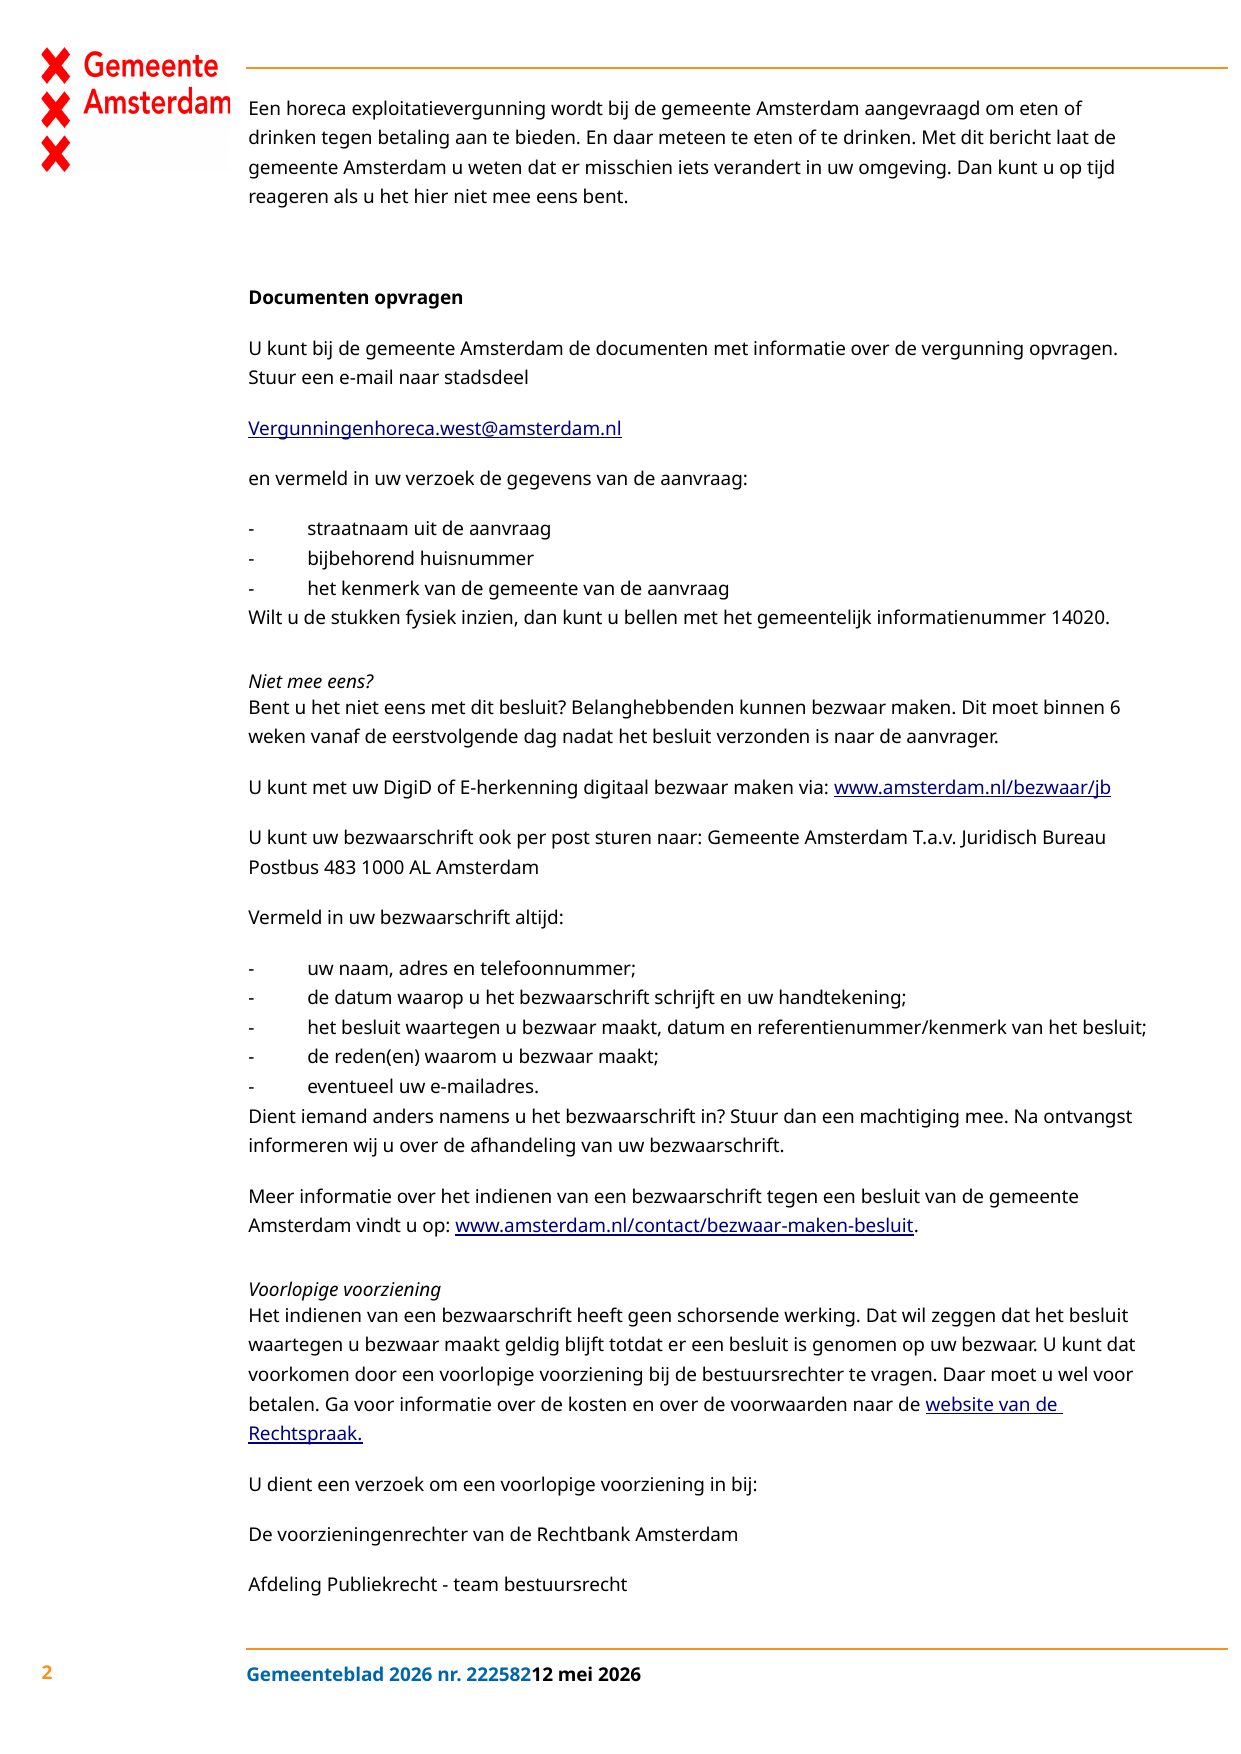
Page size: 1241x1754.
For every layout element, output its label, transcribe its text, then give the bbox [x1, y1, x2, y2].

text Wilt u de stukken fysiek inzien, dan kunt u bellen met het gemeentelijk informatienummer 14020. [248, 604, 1152, 630]
text Documenten opvragen [248, 284, 1152, 310]
text Niet mee eens? [248, 668, 1152, 694]
text De voorzieningenrechter van de Rechtbank Amsterdam [248, 1521, 1152, 1547]
text Bent u het niet eens met dit besluit? Belanghebbenden kunnen bezwaar maken. Dit moet binnen 6 weken vanaf de eerstvolgende dag nadat het besluit verzonden is naar de aanvrager. [248, 694, 1152, 749]
text en vermeld in uw verzoek de gegevens van de aanvraag: [248, 465, 1152, 491]
text Afdeling Publiekrecht - team bestuursrecht [248, 1572, 1152, 1597]
list het besluit waartegen u bezwaar maakt, datum en referentienummer/kenmerk van het besluit; [248, 1014, 1152, 1040]
list uw naam, adres en telefoonnummer; [248, 955, 1152, 981]
text U kunt uw bezwaarschrift ook per post sturen naar: Gemeente Amsterdam T.a.v. Juridisch Bureau Postbus 483 1000 AL Amsterdam [248, 824, 1152, 880]
list eventueel uw e-mailadres. [248, 1073, 1152, 1099]
text U kunt bij de gemeente Amsterdam de documenten met informatie over de vergunning opvragen. Stuur een e-mail naar stadsdeel [248, 335, 1152, 390]
text U kunt met uw DigiD of E-herkenning digitaal bezwaar maken via: www.amsterdam.nl/bezwaar/jb [248, 774, 1152, 800]
list bijbehorend huisnummer [248, 545, 1152, 571]
text U dient een verzoek om een voorlopige voorziening in bij: [248, 1471, 1152, 1497]
list het kenmerk van de gemeente van de aanvraag [248, 575, 1152, 601]
text Vergunningenhoreca.west@amsterdam.nl [248, 415, 1152, 441]
list de datum waarop u het bezwaarschrift schrijft en uw handtekening; [248, 984, 1152, 1010]
text Een horeca exploitatievergunning wordt bij de gemeente Amsterdam aangevraagd om eten of drinken tegen betaling aan te bieden. En daar meteen te eten of te drinken. Met dit bericht laat de gemeente Amsterdam u weten dat er misschien iets verandert in uw omgeving. Dan kunt u op tijd reageren als u het hier niet mee eens bent. [248, 95, 1152, 209]
picture [41, 47, 231, 172]
text Voorlopige voorziening [248, 1276, 1152, 1302]
text Het indienen van een bezwaarschrift heeft geen schorsende werking. Dat wil zeggen dat het besluit waartegen u bezwaar maakt geldig blijft totdat er een besluit is genomen op uw bezwaar. U kunt dat voorkomen door een voorlopige voorziening bij de bestuursrechter te vragen. Daar moet u wel voor betalen. Ga voor informatie over de kosten en over de voorwaarden naar de website van de Rechtspraak. [248, 1302, 1152, 1446]
text Dient iemand anders namens u het bezwaarschrift in? Stuur dan een machtiging mee. Na ontvangst informeren wij u over de afhandeling van uw bezwaarschrift. [248, 1103, 1152, 1158]
list straatnaam uit de aanvraag [248, 516, 1152, 541]
list de reden(en) waarom u bezwaar maakt; [248, 1044, 1152, 1069]
text Vermeld in uw bezwaarschrift altijd: [248, 904, 1152, 930]
text Meer informatie over het indienen van een bezwaarschrift tegen een besluit van de gemeente Amsterdam vindt u op: www.amsterdam.nl/contact/bezwaar-maken-besluit. [248, 1183, 1152, 1238]
